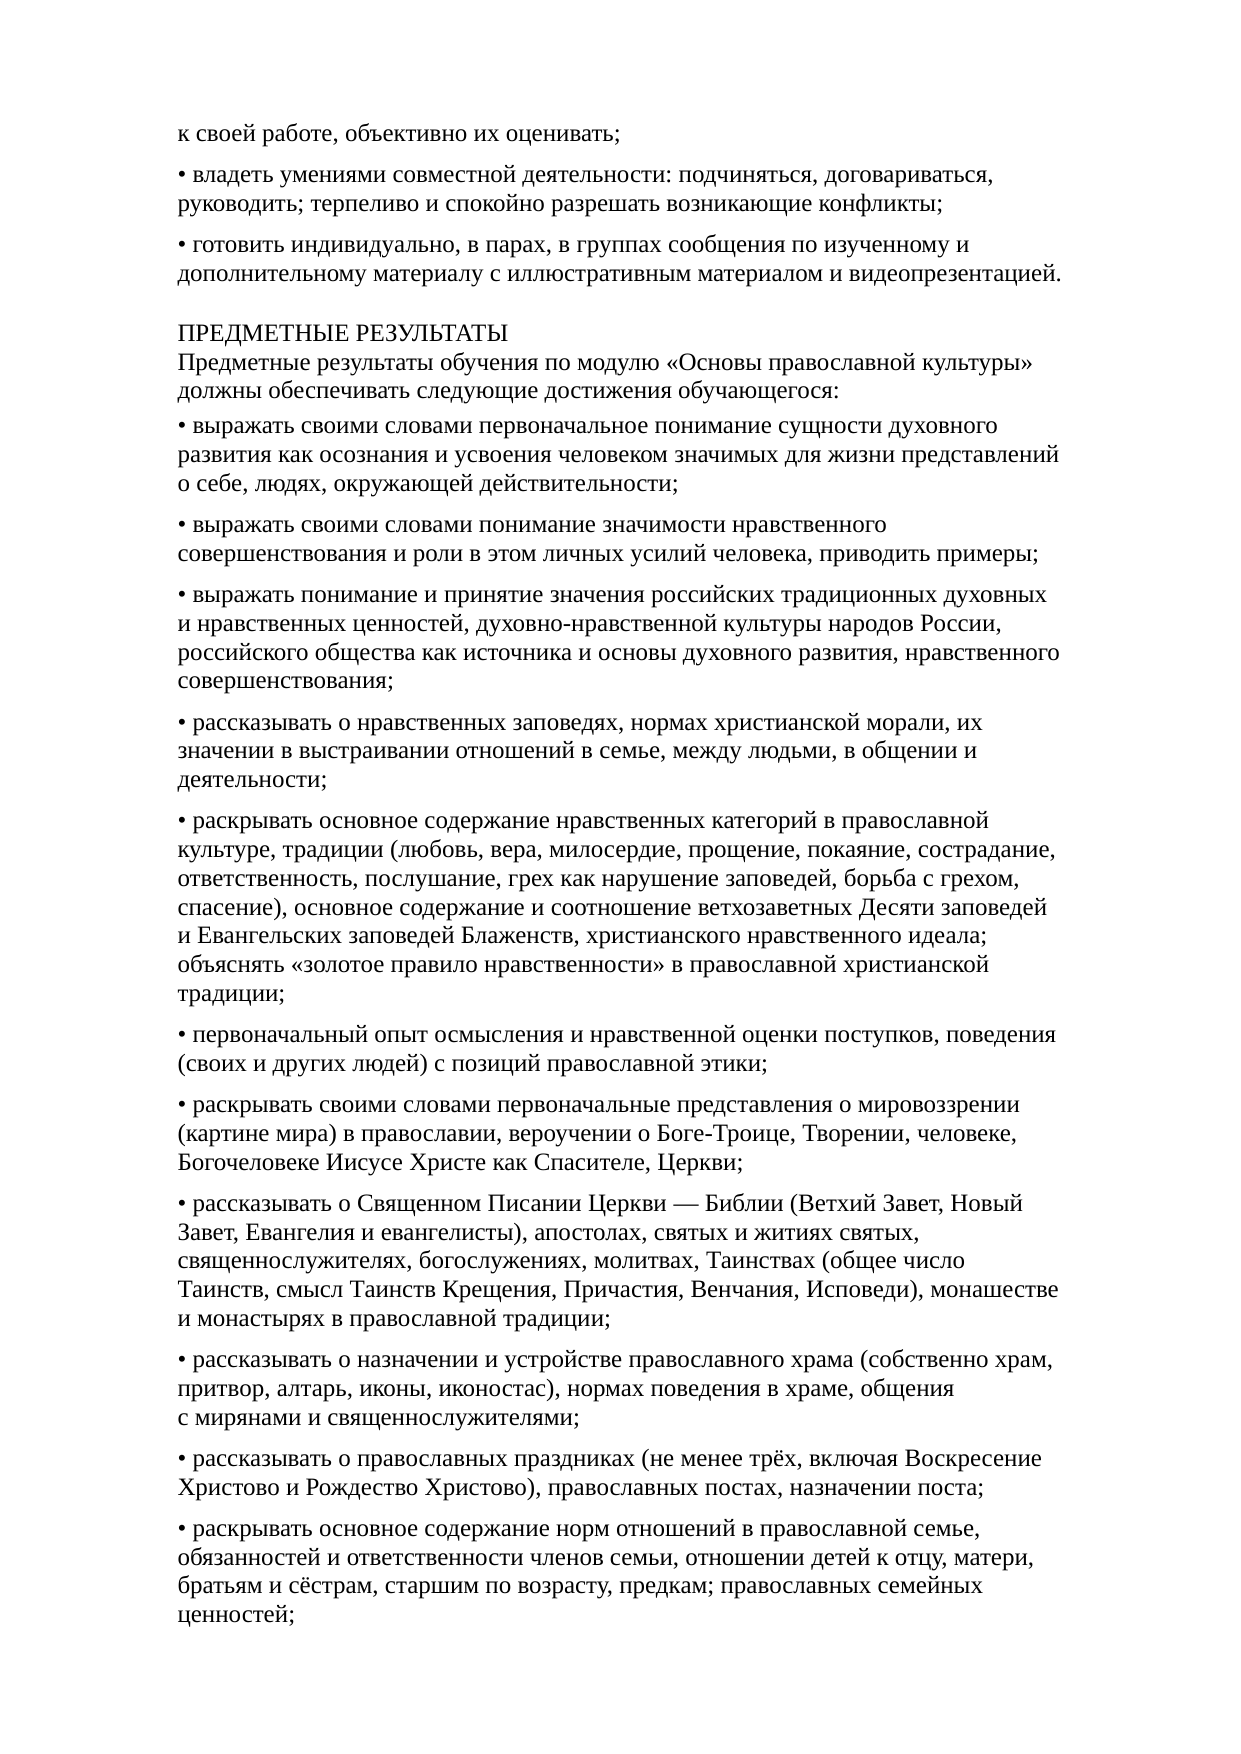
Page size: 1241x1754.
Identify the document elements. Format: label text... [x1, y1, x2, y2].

text • рассказывать о Священном Писании Церкви — Библии (Ветхий Завет, Новый Завет, Евангелия и евангелисты), апостолах, святых и житиях святых, священнослужителях, богослужениях, молитвах, Таинствах (общее число Таинств, смысл Таинств Крещения, Причастия, Венчания, Исповеди), монашестве и монастырях в православной традиции; [177, 1188, 1063, 1332]
text • раскрывать основное содержание нравственных категорий в православной культуре, традиции (любовь, вера, милосердие, прощение, покаяние, сострадание, ответственность, послушание, грех как нарушение заповедей, борьба с грехом, спасение), основное содержание и соотношение ветхозаветных Десяти заповедей и Евангельских заповедей Блаженств, христианского нравственного идеала; объяснять «золотое правило нравственности» в православной христианской традиции; [177, 806, 1063, 1007]
text • первоначальный опыт осмысления и нравственной оценки поступков, поведения (своих и других людей) с позиций православной этики; [177, 1019, 1063, 1077]
text • рассказывать о нравственных заповедях, нормах христианской морали, их значении в выстраивании отношений в семье, между людьми, в общении и деятельности; [177, 707, 1063, 793]
text Предметные результаты обучения по модулю «Основы православной культуры» должны обеспечивать следующие достижения обучающегося: [177, 347, 1063, 404]
text • рассказывать о православных праздниках (не менее трёх, включая Воскресение Христово и Рождество Христово), православных постах, назначении поста; [177, 1443, 1063, 1501]
text • раскрывать основное содержание норм отношений в православной семье, обязанностей и ответственности членов семьи, отношении детей к отцу, матери, братьям и сёстрам, старшим по возрасту, предкам; православных семейных ценностей; [177, 1513, 1063, 1628]
text • выражать своими словами понимание значимости нравственного совершенствования и роли в этом личных усилий человека, приводить примеры; [177, 509, 1063, 567]
text к своей работе, объективно их оценивать; [177, 118, 1063, 147]
text ПРЕДМЕТНЫЕ РЕЗУЛЬТАТЫ [177, 318, 1063, 347]
text • выражать своими словами первоначальное понимание сущности духовного развития как осознания и усвоения человеком значимых для жизни представлений о себе, людях, окружающей действительности; [177, 411, 1063, 497]
text • раскрывать своими словами первоначальные представления о мировоззрении (картине мира) в православии, вероучении о Боге-Троице, Творении, человеке, Богочеловеке Иисусе Христе как Спасителе, Церкви; [177, 1089, 1063, 1176]
text • выражать понимание и принятие значения российских традиционных духовных и нравственных ценностей, духовно-нравственной культуры народов России, российского общества как источника и основы духовного развития, нравственного совершенствования; [177, 579, 1063, 694]
text • владеть умениями совместной деятельности: подчиняться, договариваться, руководить; терпеливо и спокойно разрешать возникающие конфликты; [177, 159, 1063, 217]
text • рассказывать о назначении и устройстве православного храма (собственно храм, притвор, алтарь, иконы, иконостас), нормах поведения в храме, общения с мирянами и священнослужителями; [177, 1344, 1063, 1431]
text • готовить индивидуально, в парах, в группах сообщения по изученному и дополнительному материалу с иллюстративным материалом и видеопрезентацией. [177, 229, 1063, 287]
